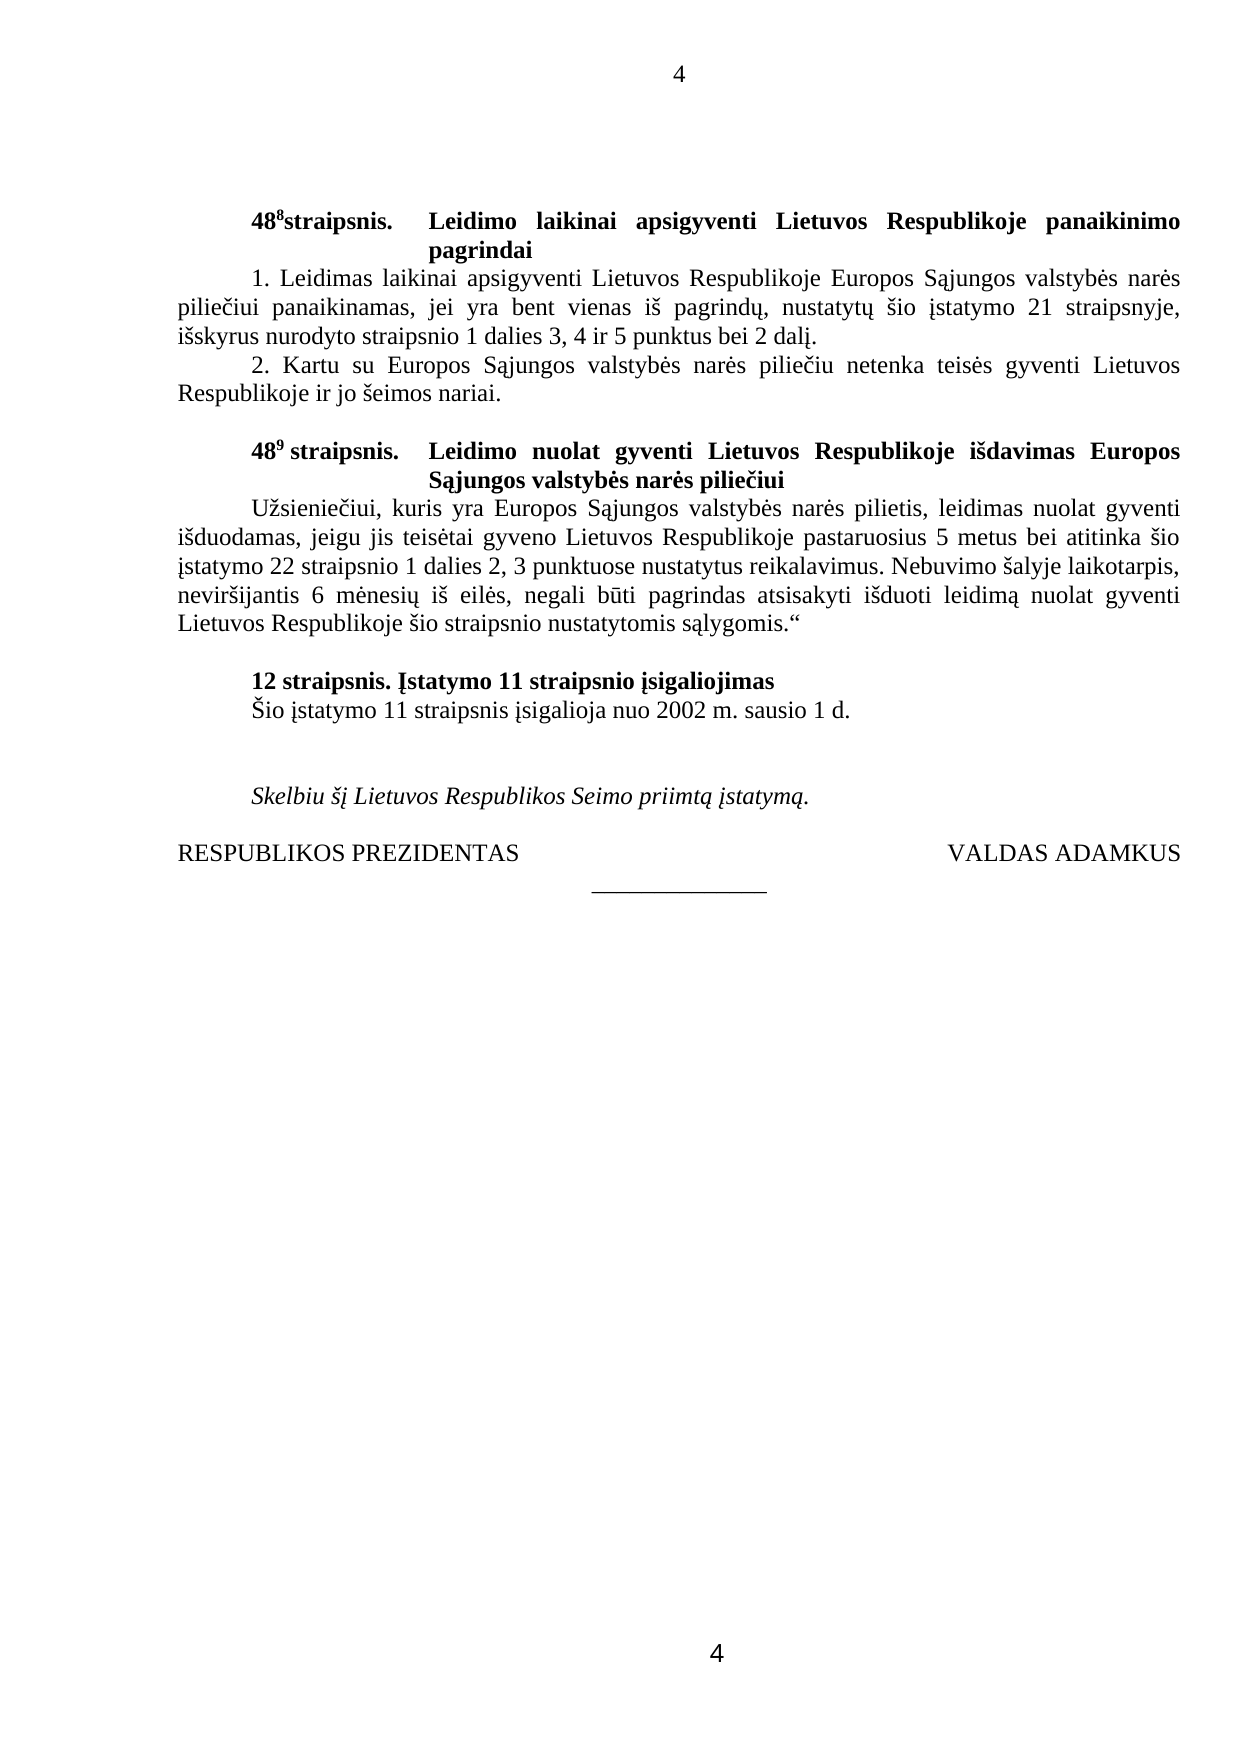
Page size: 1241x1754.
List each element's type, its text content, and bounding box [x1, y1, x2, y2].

text RESPUBLIKOS PREZIDENTAS VALDAS ADAMKUS [177, 838, 1181, 867]
text ______________ [177, 867, 1181, 896]
text 2. Kartu su Europos Sąjungos valstybės narės piliečiu netenka teisės gyventi Lietuvos Respublikoje ir jo šeimos nariai. [177, 350, 1181, 407]
text Skelbiu šį Lietuvos Respublikos Seimo priimtą įstatymą. [177, 781, 1181, 810]
text Šio įstatymo 11 straipsnis įsigalioja nuo 2002 m. sausio 1 d. [177, 695, 1181, 723]
text Užsieniečiui, kuris yra Europos Sąjungos valstybės narės pilietis, leidimas nuolat gyventi išduodamas, jeigu jis teisėtai gyveno Lietuvos Respublikoje pastaruosius 5 metus bei atitinka šio įstatymo 22 straipsnio 1 dalies 2, 3 punktuose nustatytus reikalavimus. Nebuvimo šalyje laikotarpis, neviršijantis 6 mėnesių iš eilės, negali būti pagrindas atsisakyti išduoti leidimą nuolat gyventi Lietuvos Respublikoje šio straipsnio nustatytomis sąlygomis.“ [177, 493, 1181, 637]
text 12 straipsnis. Įstatymo 11 straipsnio įsigaliojimas [177, 666, 1181, 695]
text 489 straipsnis. Leidimo nuolat gyventi Lietuvos Respublikoje išdavimas Europos Sąjungos valstybės narės piliečiui [251, 436, 1181, 493]
text 488straipsnis. Leidimo laikinai apsigyventi Lietuvos Respublikoje panaikinimo pagrindai [251, 206, 1181, 263]
text 1. Leidimas laikinai apsigyventi Lietuvos Respublikoje Europos Sąjungos valstybės narės piliečiui panaikinamas, jei yra bent vienas iš pagrindų, nustatytų šio įstatymo 21 straipsnyje, išskyrus nurodyto straipsnio 1 dalies 3, 4 ir 5 punktus bei 2 dalį. [177, 263, 1181, 350]
